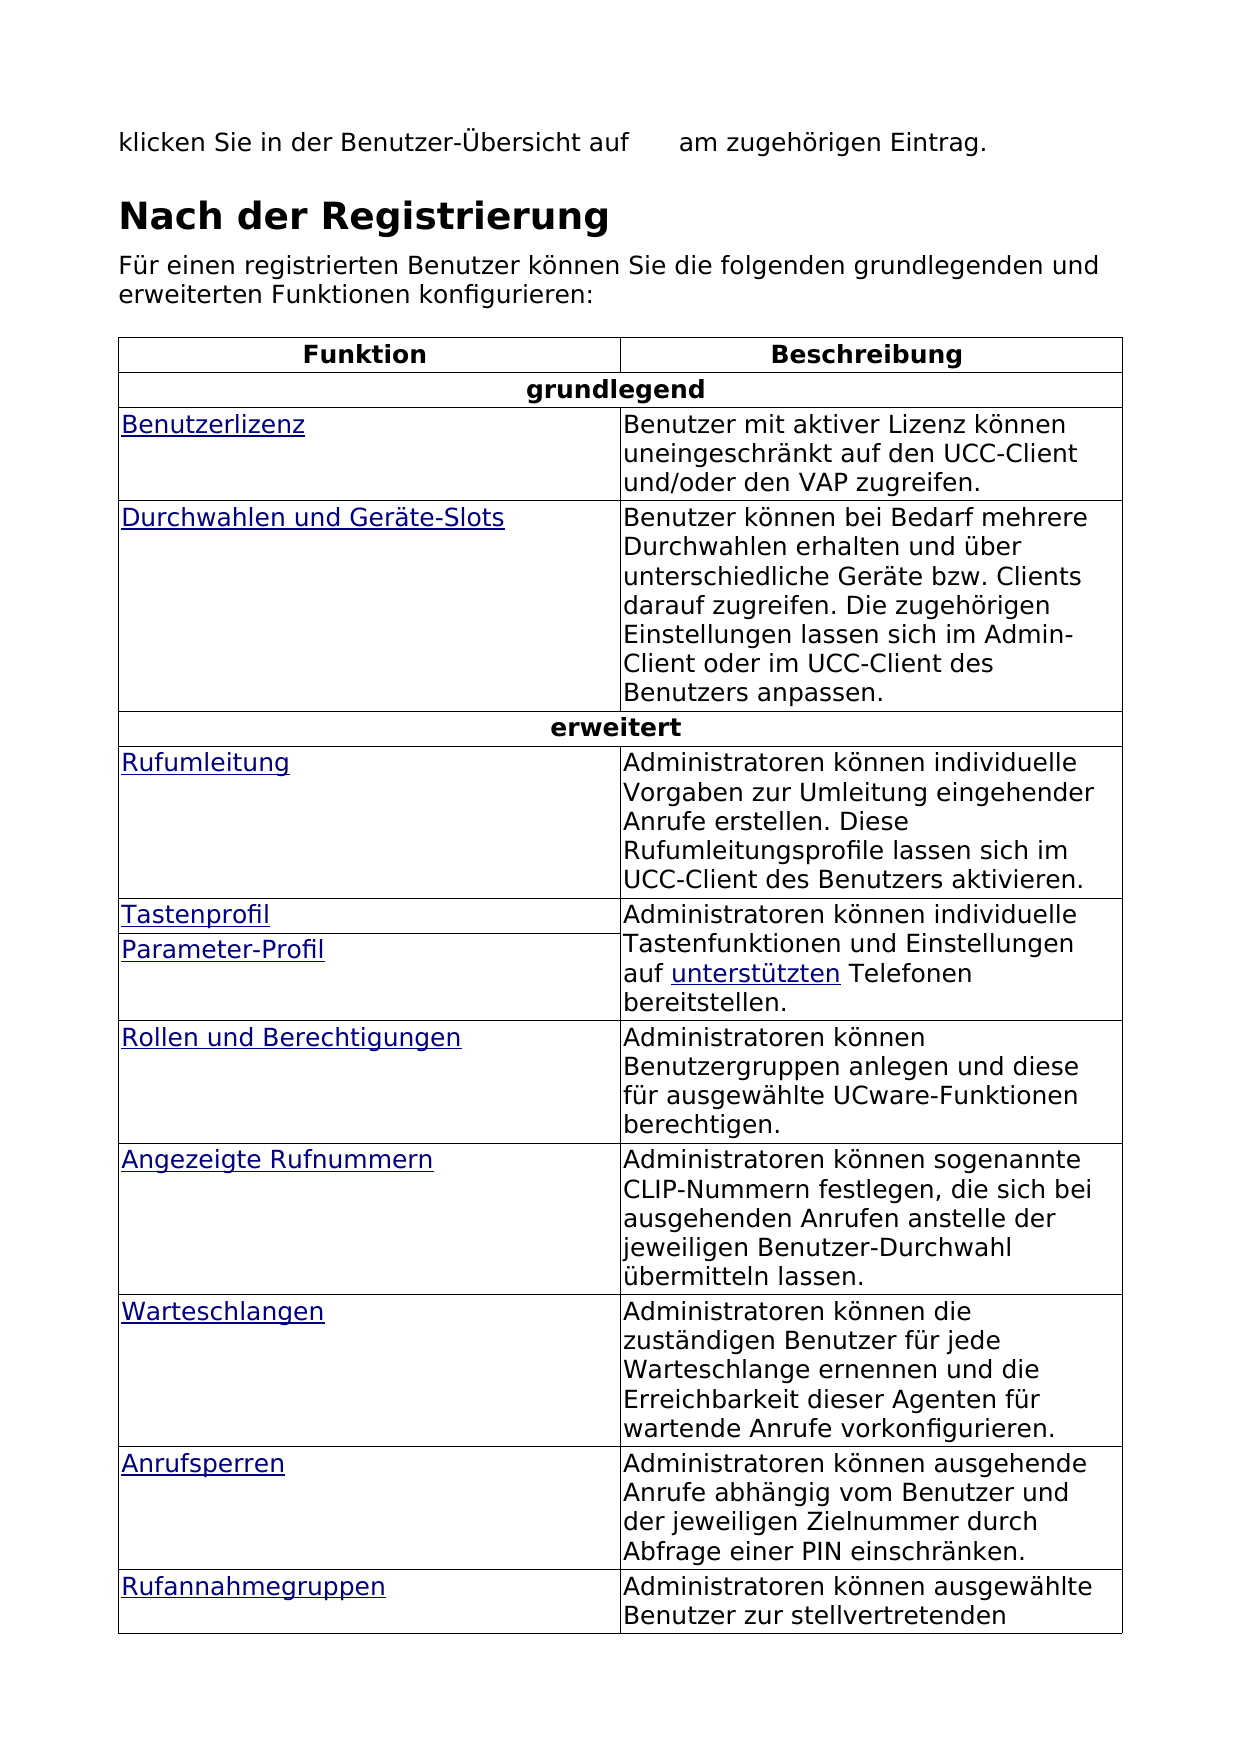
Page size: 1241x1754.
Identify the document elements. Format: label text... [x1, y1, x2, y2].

text klicken Sie in der Benutzer-Übersicht auf am zugehörigen Eintrag. [118, 118, 1122, 157]
table_header Beschreibung [621, 338, 1122, 372]
table_cell erweitert [119, 712, 1122, 746]
subtitle Nach der Registrierung [118, 195, 1122, 239]
table_cell Rufannahmegruppen [119, 1570, 620, 1633]
table_cell Anrufsperren [119, 1447, 620, 1569]
table_cell Administratoren können sogenannte CLIP-Nummern festlegen, die sich bei ausgehenden Anrufen anstelle der jeweiligen Benutzer-Durchwahl übermitteln lassen. [621, 1144, 1122, 1294]
table_cell Administratoren können individuelle Vorgaben zur Umleitung eingehender Anrufe erstellen. Diese Rufumleitungsprofile lassen sich im UCC-Client des Benutzers aktivieren. [621, 747, 1122, 897]
table_cell Tastenprofil [119, 899, 620, 932]
table_cell Angezeigte Rufnummern [119, 1144, 620, 1294]
table_cell Rufumleitung [119, 747, 620, 897]
table_cell Administratoren können die zuständigen Benutzer für jede Warteschlange ernennen und die Erreichbarkeit dieser Agenten für wartende Anrufe vorkonfigurieren. [621, 1295, 1122, 1446]
table_header Funktion [119, 338, 620, 372]
table_cell Benutzerlizenz [119, 408, 620, 500]
text Für einen registrierten Benutzer können Sie die folgenden grundlegenden und erweiterten Funktionen konfigurieren: [118, 251, 1122, 309]
table_cell Benutzer können bei Bedarf mehrere Durchwahlen erhalten und über unterschiedliche Geräte bzw. Clients darauf zugreifen. Die zugehörigen Einstellungen lassen sich im Admin-Client oder im UCC-Client des Benutzers anpassen. [621, 501, 1122, 711]
table_cell grundlegend [119, 373, 1122, 407]
table_cell Administratoren können Benutzergruppen anlegen und diese für ausgewählte UCware-Funktionen berechtigen. [621, 1021, 1122, 1143]
table_cell Warteschlangen [119, 1295, 620, 1446]
table_cell Parameter-Profil [119, 934, 620, 1020]
table_cell Durchwahlen und Geräte-Slots [119, 501, 620, 711]
table_cell Rollen und Berechtigungen [119, 1021, 620, 1143]
table_cell Benutzer mit aktiver Lizenz können uneingeschränkt auf den UCC-Client und/oder den VAP zugreifen. [621, 408, 1122, 500]
table_cell Administratoren können ausgewählte Benutzer zur stellvertretenden [621, 1570, 1122, 1633]
table_cell Administratoren können ausgehende Anrufe abhängig vom Benutzer und der jeweiligen Zielnummer durch Abfrage einer PIN einschränken. [621, 1447, 1122, 1569]
table_cell Administratoren können individuelle Tastenfunktionen und Einstellungen auf unterstützten Telefonen bereitstellen. [621, 899, 1122, 1020]
